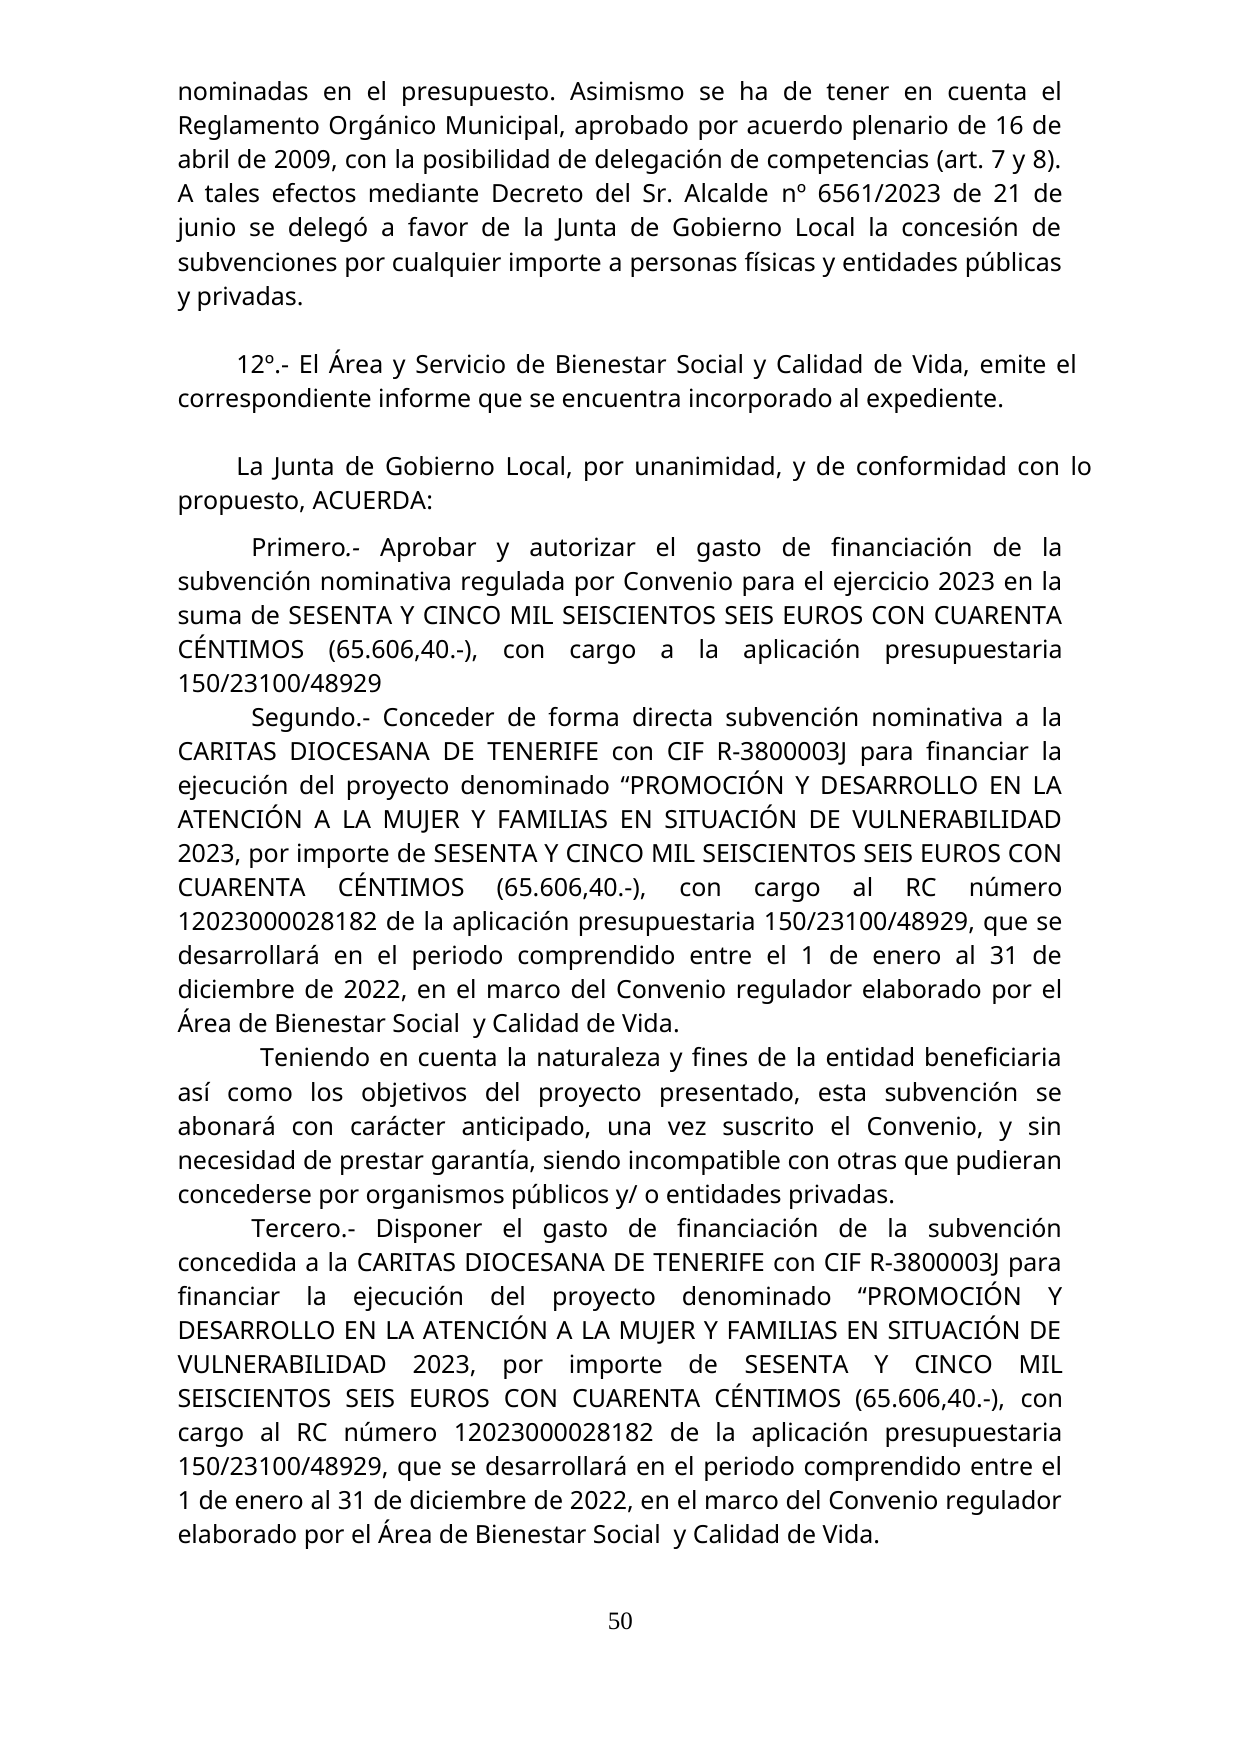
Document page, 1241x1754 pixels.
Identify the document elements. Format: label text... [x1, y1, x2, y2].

text Primero.- Aprobar y autorizar el gasto de financiación de la subvención nominativa regulada por Convenio para el ejercicio 2023 en la suma de SESENTA Y CINCO MIL SEISCIENTOS SEIS EUROS CON CUARENTA CÉNTIMOS (65.606,40.-), con cargo a la aplicación presupuestaria 150/23100/48929 [177, 529, 1063, 699]
text nominadas en el presupuesto. Asimismo se ha de tener en cuenta el Reglamento Orgánico Municipal, aprobado por acuerdo plenario de 16 de abril de 2009, con la posibilidad de delegación de competencias (art. 7 y 8). A tales efectos mediante Decreto del Sr. Alcalde nº 6561/2023 de 21 de junio se delegó a favor de la Junta de Gobierno Local la concesión de subvenciones por cualquier importe a personas físicas y entidades públicas y privadas. [177, 74, 1063, 312]
text La Junta de Gobierno Local, por unanimidad, y de conformidad con lo propuesto, ACUERDA: [177, 448, 1093, 517]
text Tercero.- Disponer el gasto de financiación de la subvención concedida a la CARITAS DIOCESANA DE TENERIFE con CIF R-3800003J para financiar la ejecución del proyecto denominado “PROMOCIÓN Y DESARROLLO EN LA ATENCIÓN A LA MUJER Y FAMILIAS EN SITUACIÓN DE VULNERABILIDAD 2023, por importe de SESENTA Y CINCO MIL SEISCIENTOS SEIS EUROS CON CUARENTA CÉNTIMOS (65.606,40.-), con cargo al RC número 12023000028182 de la aplicación presupuestaria 150/23100/48929, que se desarrollará en el periodo comprendido entre el 1 de enero al 31 de diciembre de 2022, en el marco del Convenio regulador elaborado por el Área de Bienestar Social y Calidad de Vida. [177, 1210, 1063, 1551]
text Segundo.- Conceder de forma directa subvención nominativa a la CARITAS DIOCESANA DE TENERIFE con CIF R-3800003J para financiar la ejecución del proyecto denominado “PROMOCIÓN Y DESARROLLO EN LA ATENCIÓN A LA MUJER Y FAMILIAS EN SITUACIÓN DE VULNERABILIDAD 2023, por importe de SESENTA Y CINCO MIL SEISCIENTOS SEIS EUROS CON CUARENTA CÉNTIMOS (65.606,40.-), con cargo al RC número 12023000028182 de la aplicación presupuestaria 150/23100/48929, que se desarrollará en el periodo comprendido entre el 1 de enero al 31 de diciembre de 2022, en el marco del Convenio regulador elaborado por el Área de Bienestar Social y Calidad de Vida. [177, 699, 1063, 1040]
text 12º.- El Área y Servicio de Bienestar Social y Calidad de Vida, emite el correspondiente informe que se encuentra incorporado al expediente. [177, 346, 1078, 414]
text Teniendo en cuenta la naturaleza y fines de la entidad beneficiaria así como los objetivos del proyecto presentado, esta subvención se abonará con carácter anticipado, una vez suscrito el Convenio, y sin necesidad de prestar garantía, siendo incompatible con otras que pudieran concederse por organismos públicos y/ o entidades privadas. [177, 1040, 1063, 1210]
